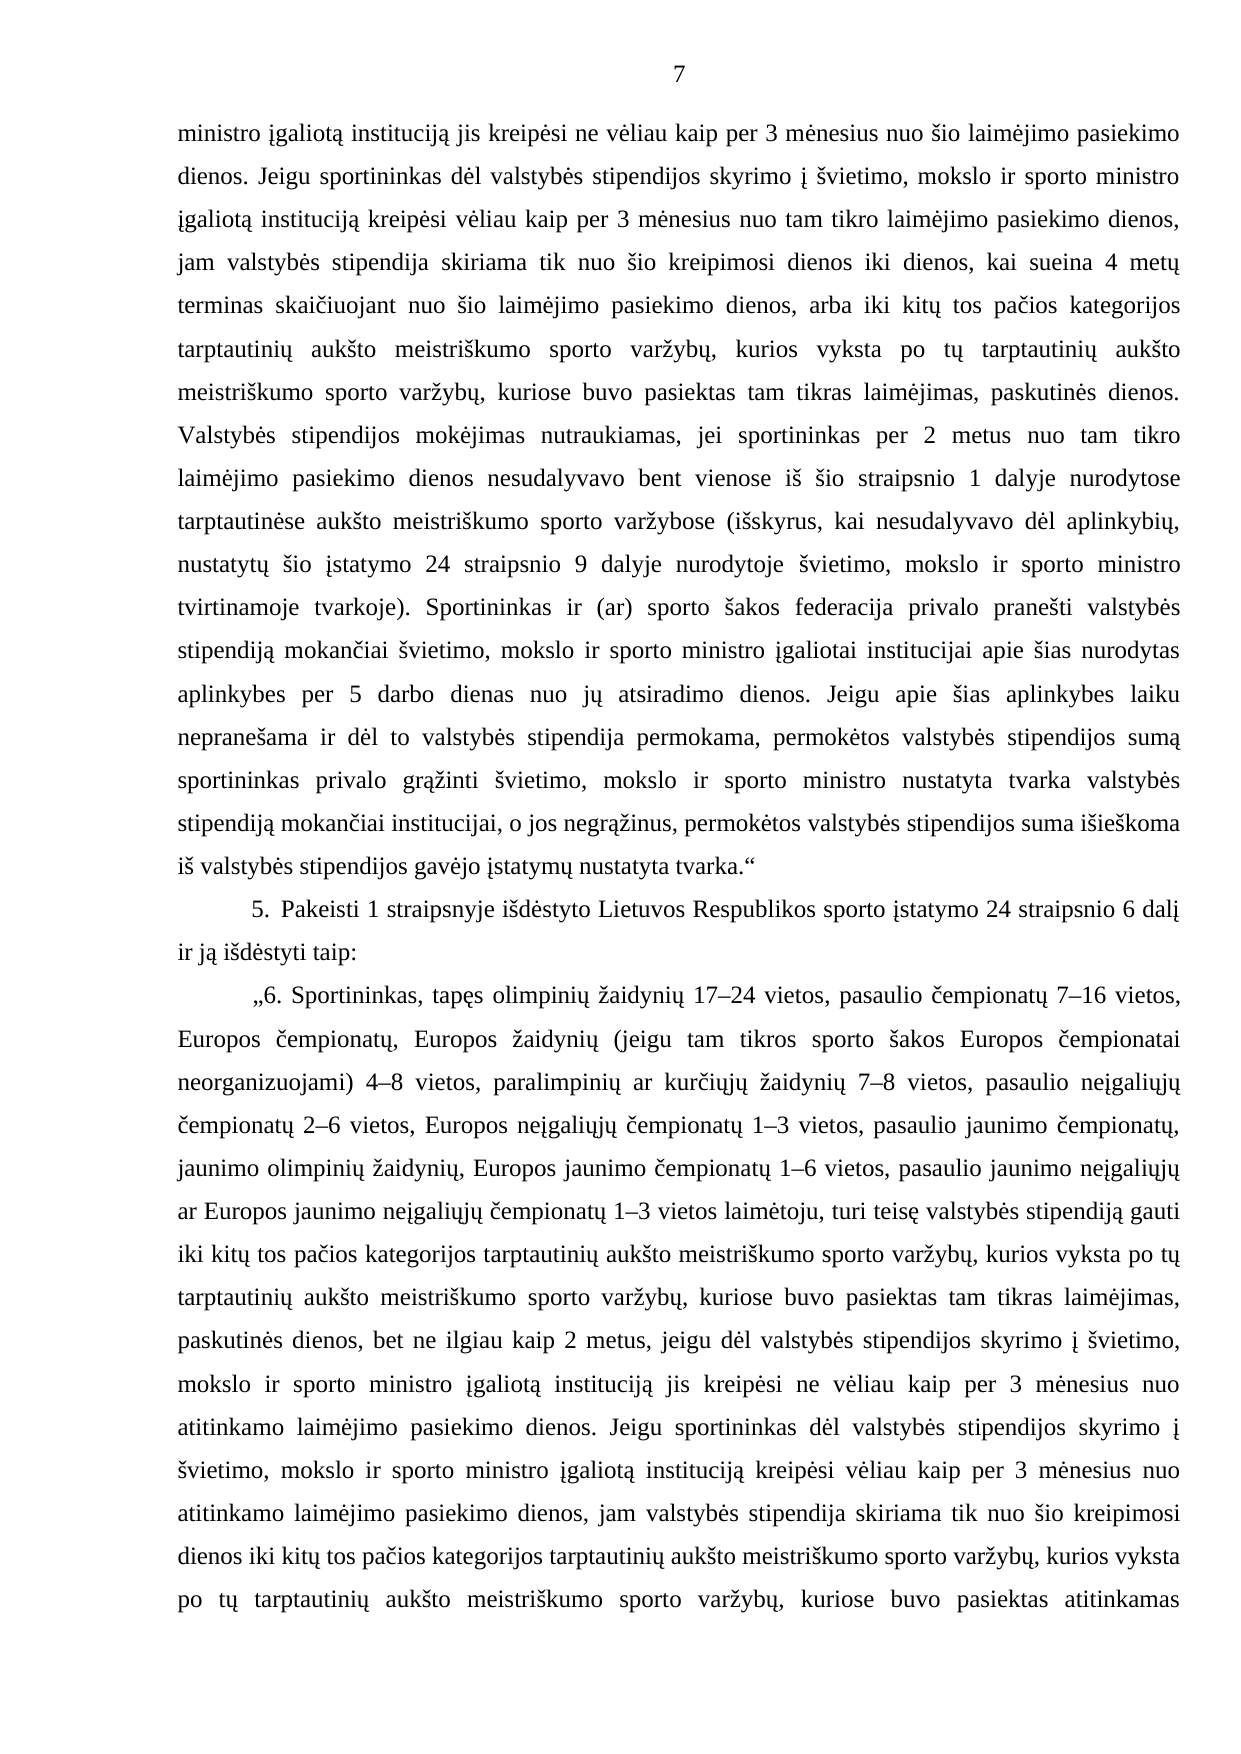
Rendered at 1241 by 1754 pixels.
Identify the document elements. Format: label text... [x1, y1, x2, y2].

text 5. Pakeisti 1 straipsnyje išdėstyto Lietuvos Respublikos sporto įstatymo 24 straipsnio 6 dalį ir ją išdėstyti taip: [177, 894, 1181, 966]
text ministro įgaliotą instituciją jis kreipėsi ne vėliau kaip per 3 mėnesius nuo šio laimėjimo pasiekimo dienos. Jeigu sportininkas dėl valstybės stipendijos skyrimo į švietimo, mokslo ir sporto ministro įgaliotą instituciją kreipėsi vėliau kaip per 3 mėnesius nuo tam tikro laimėjimo pasiekimo dienos, jam valstybės stipendija skiriama tik nuo šio kreipimosi dienos iki dienos, kai sueina 4 metų terminas skaičiuojant nuo šio laimėjimo pasiekimo dienos, arba iki kitų tos pačios kategorijos tarptautinių aukšto meistriškumo sporto varžybų, kurios vyksta po tų tarptautinių aukšto meistriškumo sporto varžybų, kuriose buvo pasiektas tam tikras laimėjimas, paskutinės dienos. Valstybės stipendijos mokėjimas nutraukiamas, jei sportininkas per 2 metus nuo tam tikro laimėjimo pasiekimo dienos nesudalyvavo bent vienose iš šio straipsnio 1 dalyje nurodytose tarptautinėse aukšto meistriškumo sporto varžybose (išskyrus, kai nesudalyvavo dėl aplinkybių, nustatytų šio įstatymo 24 straipsnio 9 dalyje nurodytoje švietimo, mokslo ir sporto ministro tvirtinamoje tvarkoje). Sportininkas ir (ar) sporto šakos federacija privalo pranešti valstybės stipendiją mokančiai švietimo, mokslo ir sporto ministro įgaliotai institucijai apie šias nurodytas aplinkybes per 5 darbo dienas nuo jų atsiradimo dienos. Jeigu apie šias aplinkybes laiku nepranešama ir dėl to valstybės stipendija permokama, permokėtos valstybės stipendijos sumą sportininkas privalo grąžinti švietimo, mokslo ir sporto ministro nustatyta tvarka valstybės stipendiją mokančiai institucijai, o jos negrąžinus, permokėtos valstybės stipendijos suma išieškoma iš valstybės stipendijos gavėjo įstatymų nustatyta tvarka.“ [177, 118, 1181, 880]
text „6. Sportininkas, tapęs olimpinių žaidynių 17–24 vietos, pasaulio čempionatų 7–16 vietos, Europos čempionatų, Europos žaidynių (jeigu tam tikros sporto šakos Europos čempionatai neorganizuojami) 4–8 vietos, paralimpinių ar kurčiųjų žaidynių 7–8 vietos, pasaulio neįgaliųjų čempionatų 2–6 vietos, Europos neįgaliųjų čempionatų 1–3 vietos, pasaulio jaunimo čempionatų, jaunimo olimpinių žaidynių, Europos jaunimo čempionatų 1–6 vietos, pasaulio jaunimo neįgaliųjų ar Europos jaunimo neįgaliųjų čempionatų 1–3 vietos laimėtoju, turi teisę valstybės stipendiją gauti iki kitų tos pačios kategorijos tarptautinių aukšto meistriškumo sporto varžybų, kurios vyksta po tų tarptautinių aukšto meistriškumo sporto varžybų, kuriose buvo pasiektas tam tikras laimėjimas, paskutinės dienos, bet ne ilgiau kaip 2 metus, jeigu dėl valstybės stipendijos skyrimo į švietimo, mokslo ir sporto ministro įgaliotą instituciją jis kreipėsi ne vėliau kaip per 3 mėnesius nuo atitinkamo laimėjimo pasiekimo dienos. Jeigu sportininkas dėl valstybės stipendijos skyrimo į švietimo, mokslo ir sporto ministro įgaliotą instituciją kreipėsi vėliau kaip per 3 mėnesius nuo atitinkamo laimėjimo pasiekimo dienos, jam valstybės stipendija skiriama tik nuo šio kreipimosi dienos iki kitų tos pačios kategorijos tarptautinių aukšto meistriškumo sporto varžybų, kurios vyksta po tų tarptautinių aukšto meistriškumo sporto varžybų, kuriose buvo pasiektas atitinkamas [177, 981, 1181, 1613]
